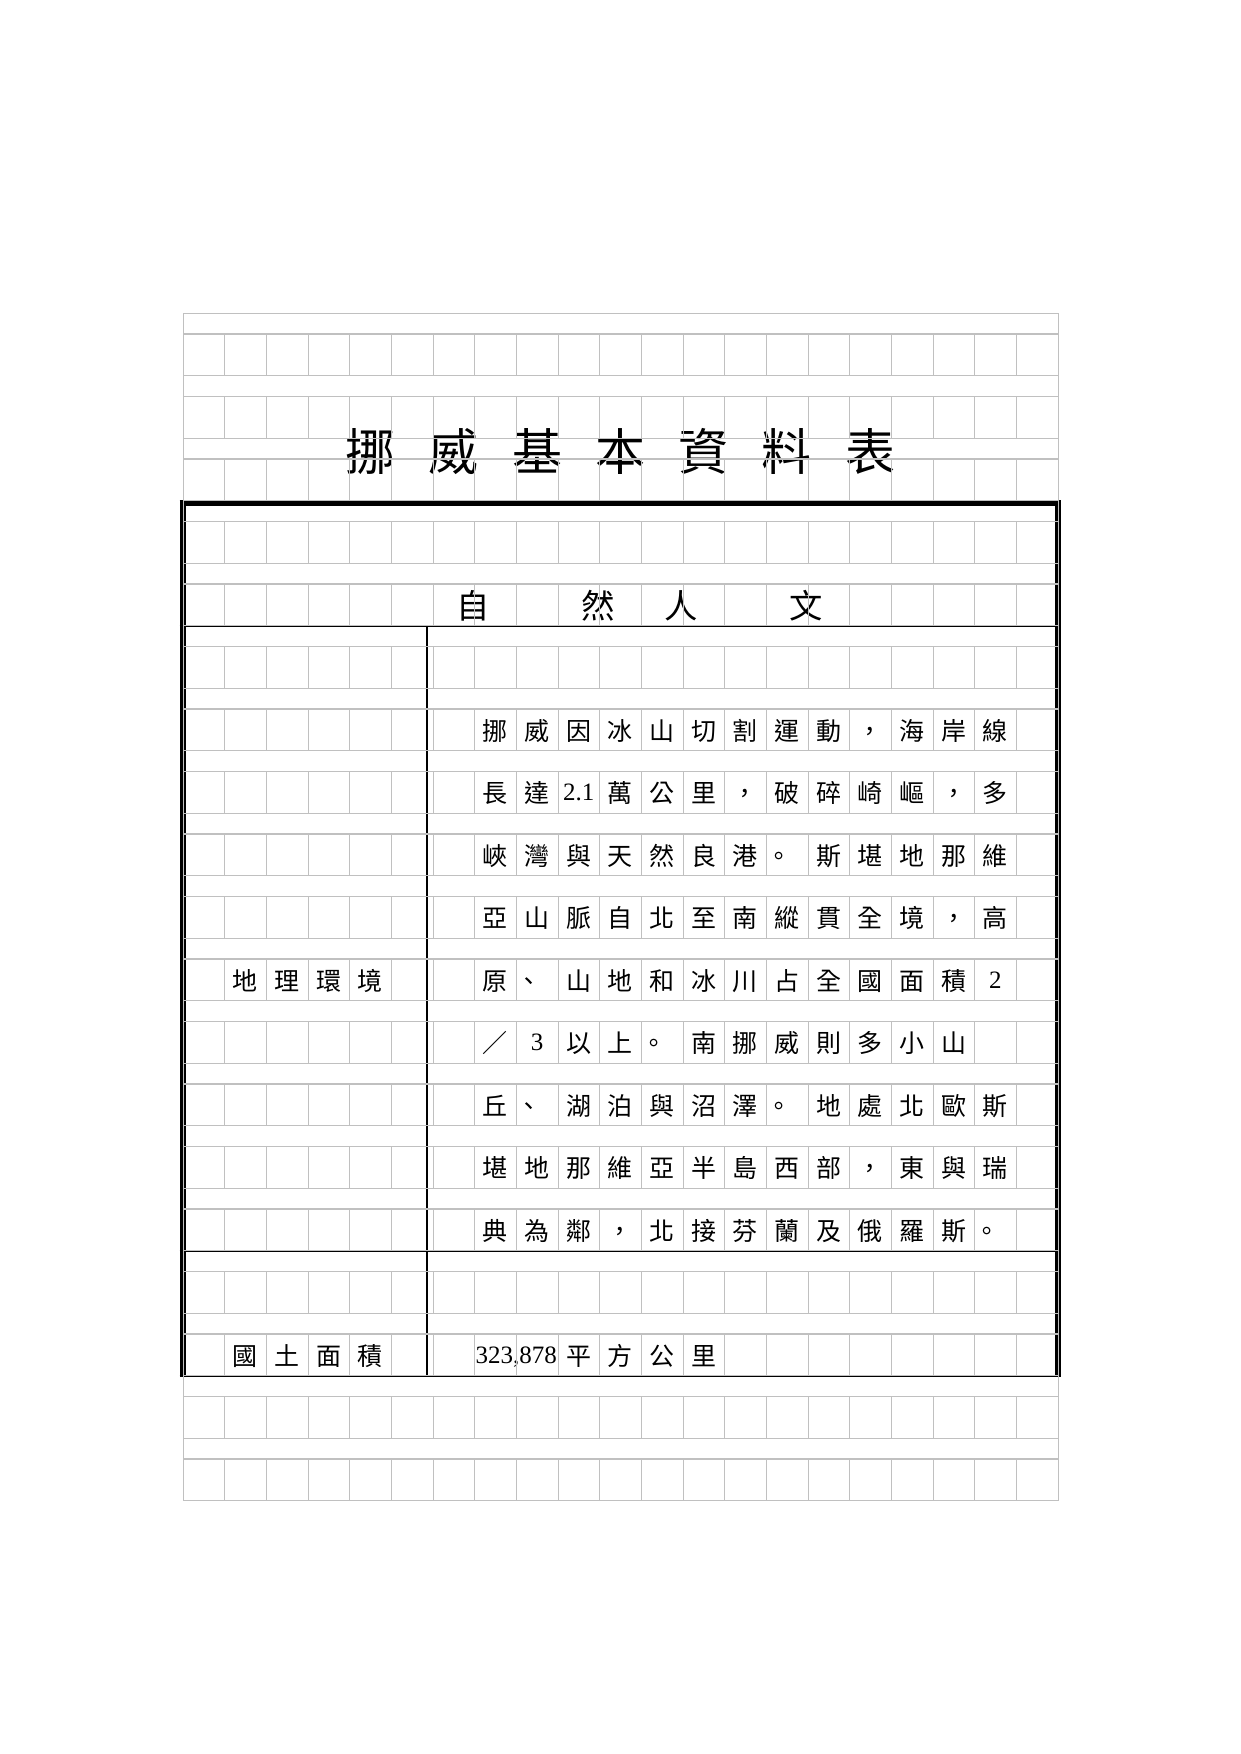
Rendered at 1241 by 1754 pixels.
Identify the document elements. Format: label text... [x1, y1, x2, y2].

table_cell 積 [350, 1335, 391, 1375]
table_cell 挪威因冰山切割運動，海岸線長達2.1萬公里，破碎崎嶇，多峽灣與天然良港。斯堪地那維亞山脈自北至南縱貫全境，高原、山地和冰川占全國面積2／3以上。南挪威則多小山丘、湖泊與沼澤。地處北歐斯堪地那維亞半島西部，東與瑞典為鄰，北接芬蘭及俄羅斯。 [428, 1001, 1055, 1021]
table_cell 323,878平方公里 [1017, 1335, 1055, 1375]
table_cell [186, 1085, 224, 1125]
table_header 自 然 人 文 [892, 522, 933, 563]
table_cell [186, 1022, 224, 1063]
text 挪威基本資料表 [684, 466, 724, 500]
table_cell [350, 1147, 391, 1188]
table_cell 323,878平方公里 [809, 1335, 849, 1375]
table_cell 挪威因冰山切割運動，海岸線長達2.1萬公里，破碎崎嶇，多峽灣與天然良港。斯堪地那維亞山脈自北至南縱貫全境，高原、山地和冰川占全國面積2／3以上。南挪威則多小山丘、湖泊與沼澤。地處北歐斯堪地那維亞半島西部，東與瑞典為鄰，北接芬蘭及俄羅斯。 [428, 627, 1055, 646]
table_cell [186, 814, 426, 833]
table_header 自 然 人 文 [892, 585, 933, 625]
text 挪威基本資料表 [392, 397, 433, 438]
table_cell 323,878平方公里 [725, 1335, 766, 1375]
text 挪威基本資料表 [892, 460, 933, 500]
table_header 自 然 人 文 [434, 522, 474, 563]
text 挪威基本資料表 [434, 397, 474, 435]
table_cell [392, 772, 426, 813]
text 挪威基本資料表 [711, 460, 724, 471]
text 挪威基本資料表 [600, 460, 641, 500]
table_header 自 然 人 文 [767, 522, 808, 563]
table_header 自 然 人 文 [600, 522, 641, 563]
text 挪威基本資料表 [184, 439, 352, 458]
table_header 自 然 人 文 [809, 585, 849, 625]
text 挪威基本資料表 [225, 460, 266, 500]
text 挪威基本資料表 [388, 439, 434, 458]
table_cell [309, 1022, 349, 1063]
text 挪威基本資料表 [1017, 397, 1058, 438]
text 挪威基本資料表 [725, 397, 766, 438]
table_cell [225, 772, 266, 813]
table_header 自 然 人 文 [559, 585, 599, 625]
table_cell 323,878平方公里 [767, 1335, 808, 1375]
table_header 自 然 人 文 [309, 522, 349, 563]
text 挪威基本資料表 [434, 460, 474, 500]
table_cell 理 [267, 960, 308, 1000]
text 挪威基本資料表 [559, 460, 599, 500]
table_cell [186, 1064, 426, 1083]
table_cell [186, 689, 426, 708]
table_cell 面 [309, 1335, 349, 1375]
table_cell 國 [225, 1335, 266, 1375]
text 挪威基本資料表 [356, 439, 365, 458]
table_header 自 然 人 文 [934, 585, 974, 625]
text 挪威基本資料表 [184, 397, 224, 438]
table_cell [350, 1272, 391, 1313]
table_cell [225, 897, 266, 938]
table_cell 挪威因冰山切割運動，海岸線長達2.1萬公里，破碎崎嶇，多峽灣與天然良港。斯堪地那維亞山脈自北至南縱貫全境，高原、山地和冰川占全國面積2／3以上。南挪威則多小山丘、湖泊與沼澤。地處北歐斯堪地那維亞半島西部，東與瑞典為鄰，北接芬蘭及俄羅斯。 [428, 689, 1055, 708]
table_cell 323,878平方公里 [725, 1272, 766, 1313]
table_header 自 然 人 文 [725, 585, 766, 625]
table_cell 323,878平方公里 [434, 1272, 474, 1313]
table_header 自 然 人 文 [975, 585, 1016, 625]
table_header 自 然 人 文 [475, 522, 516, 563]
text 挪威基本資料表 [350, 397, 391, 438]
table_cell 323,878平方公里 [428, 1252, 1055, 1271]
text 挪威基本資料表 [559, 397, 599, 438]
text 挪威基本資料表 [850, 397, 891, 438]
table_header 自 然 人 文 [517, 585, 558, 625]
text 挪威基本資料表 [725, 460, 766, 500]
table_cell [392, 835, 426, 875]
table_cell 土 [267, 1335, 308, 1375]
text 挪威基本資料表 [609, 442, 618, 458]
table_header 自 然 人 文 [975, 522, 1016, 563]
text 挪威基本資料表 [803, 439, 868, 458]
table_cell 323,878平方公里 [600, 1335, 641, 1375]
table_cell [267, 1085, 308, 1125]
table_cell [392, 1272, 426, 1313]
table_header 自 然 人 文 [392, 522, 433, 563]
table_cell 323,878平方公里 [642, 1272, 683, 1313]
text 挪威基本資料表 [809, 397, 849, 438]
table_cell [392, 897, 426, 938]
table_header 自 然 人 文 [684, 585, 724, 625]
text 挪威基本資料表 [517, 397, 558, 433]
table_cell [392, 647, 426, 688]
text 挪威基本資料表 [934, 397, 974, 438]
table_cell [309, 1147, 349, 1188]
text 挪威基本資料表 [934, 460, 974, 500]
table_cell [350, 1210, 391, 1250]
text 挪威基本資料表 [184, 376, 1058, 396]
table_cell [186, 939, 426, 958]
table_cell [186, 1252, 426, 1271]
table_cell [186, 897, 224, 938]
table_cell [225, 1085, 266, 1125]
table_cell 挪威因冰山切割運動，海岸線長達2.1萬公里，破碎崎嶇，多峽灣與天然良港。斯堪地那維亞山脈自北至南縱貫全境，高原、山地和冰川占全國面積2／3以上。南挪威則多小山丘、湖泊與沼澤。地處北歐斯堪地那維亞半島西部，東與瑞典為鄰，北接芬蘭及俄羅斯。 [428, 814, 1055, 833]
table_cell [309, 647, 349, 688]
table_cell [309, 897, 349, 938]
text 挪威基本資料表 [767, 460, 808, 500]
table_header 自 然 人 文 [600, 585, 641, 625]
text 挪威基本資料表 [309, 397, 349, 438]
text 挪威基本資料表 [475, 397, 516, 438]
text 挪威基本資料表 [775, 439, 799, 458]
table_cell [267, 1272, 308, 1313]
table_header 自 然 人 文 [186, 522, 224, 563]
table_cell [267, 835, 308, 875]
table_cell [309, 1210, 349, 1250]
table_cell [392, 1147, 426, 1188]
text 挪威基本資料表 [850, 460, 891, 500]
table_cell [186, 710, 224, 750]
table_cell [186, 772, 224, 813]
table_cell [350, 710, 391, 750]
text 挪威基本資料表 [267, 397, 308, 438]
text 挪威基本資料表 [437, 439, 461, 458]
table_cell [267, 710, 308, 750]
table_cell [267, 1147, 308, 1188]
table_cell 323,878平方公里 [428, 1314, 1055, 1333]
text 挪威基本資料表 [767, 397, 808, 438]
table_cell 挪威因冰山切割運動，海岸線長達2.1萬公里，破碎崎嶇，多峽灣與天然良港。斯堪地那維亞山脈自北至南縱貫全境，高原、山地和冰川占全國面積2／3以上。南挪威則多小山丘、湖泊與沼澤。地處北歐斯堪地那維亞半島西部，東與瑞典為鄰，北接芬蘭及俄羅斯。 [428, 1126, 1055, 1146]
table_cell [392, 960, 426, 1000]
text 挪威基本資料表 [1017, 460, 1058, 500]
table_cell [309, 710, 349, 750]
table_cell [267, 647, 308, 688]
table_cell 境 [350, 960, 391, 1000]
table_cell [350, 647, 391, 688]
table_header 自 然 人 文 [225, 585, 266, 625]
table_header 自 然 人 文 [475, 585, 516, 625]
table_cell 323,878平方公里 [684, 1335, 724, 1375]
table_header 自 然 人 文 [725, 522, 766, 563]
table_cell [186, 960, 224, 1000]
table_header 自 然 人 文 [517, 522, 558, 563]
table_header 自 然 人 文 [186, 506, 1055, 521]
table_cell [267, 772, 308, 813]
table_cell [186, 1272, 224, 1313]
table_cell [186, 1335, 224, 1375]
table_cell 323,878平方公里 [975, 1272, 1016, 1313]
table_cell [186, 1210, 224, 1250]
table_cell 挪威因冰山切割運動，海岸線長達2.1萬公里，破碎崎嶇，多峽灣與天然良港。斯堪地那維亞山脈自北至南縱貫全境，高原、山地和冰川占全國面積2／3以上。南挪威則多小山丘、湖泊與沼澤。地處北歐斯堪地那維亞半島西部，東與瑞典為鄰，北接芬蘭及俄羅斯。 [428, 751, 1055, 771]
table_cell [225, 1022, 266, 1063]
table_cell [392, 1210, 426, 1250]
text 挪威基本資料表 [475, 460, 516, 500]
table_cell [309, 772, 349, 813]
table_cell [225, 710, 266, 750]
text 挪威基本資料表 [184, 460, 224, 500]
table_cell 挪威因冰山切割運動，海岸線長達2.1萬公里，破碎崎嶇，多峽灣與天然良港。斯堪地那維亞山脈自北至南縱貫全境，高原、山地和冰川占全國面積2／3以上。南挪威則多小山丘、湖泊與沼澤。地處北歐斯堪地那維亞半島西部，東與瑞典為鄰，北接芬蘭及俄羅斯。 [428, 939, 1055, 958]
text 挪威基本資料表 [392, 460, 433, 500]
text 挪威基本資料表 [892, 397, 933, 438]
table_header 自 然 人 文 [767, 585, 808, 625]
table_cell 323,878平方公里 [559, 1272, 599, 1313]
table_header 自 然 人 文 [309, 585, 349, 625]
text 挪威基本資料表 [549, 439, 613, 458]
table_cell [186, 835, 224, 875]
table_cell 地 [225, 960, 266, 1000]
text 挪威基本資料表 [975, 397, 1016, 438]
table_cell [350, 1085, 391, 1125]
table_cell 323,878平方公里 [642, 1335, 683, 1375]
table_cell 挪威因冰山切割運動，海岸線長達2.1萬公里，破碎崎嶇，多峽灣與天然良港。斯堪地那維亞山脈自北至南縱貫全境，高原、山地和冰川占全國面積2／3以上。南挪威則多小山丘、湖泊與沼澤。地處北歐斯堪地那維亞半島西部，東與瑞典為鄰，北接芬蘭及俄羅斯。 [428, 876, 1055, 896]
table_header 自 然 人 文 [809, 522, 849, 563]
table_cell [309, 835, 349, 875]
table_cell [267, 1022, 308, 1063]
table_cell 323,878平方公里 [434, 1335, 474, 1375]
table_cell 323,878平方公里 [517, 1335, 558, 1375]
table_header 自 然 人 文 [267, 585, 308, 625]
table_cell [392, 1335, 426, 1375]
text 挪威基本資料表 [975, 460, 1016, 500]
table_cell [350, 1022, 391, 1063]
table_cell [392, 710, 426, 750]
table_cell [225, 647, 266, 688]
table_cell 323,878平方公里 [892, 1335, 933, 1375]
table_header 自 然 人 文 [1017, 585, 1055, 625]
table_cell [392, 1022, 426, 1063]
text 挪威基本資料表 [225, 397, 266, 438]
text 挪威基本資料表 [626, 439, 771, 458]
table_cell [186, 1126, 426, 1146]
table_cell 323,878平方公里 [517, 1272, 558, 1313]
table_cell [267, 1210, 308, 1250]
table_cell [309, 1085, 349, 1125]
table_cell 323,878平方公里 [600, 1272, 641, 1313]
text 挪威基本資料表 [622, 442, 631, 458]
table_cell [350, 897, 391, 938]
table_cell 挪威因冰山切割運動，海岸線長達2.1萬公里，破碎崎嶇，多峽灣與天然良港。斯堪地那維亞山脈自北至南縱貫全境，高原、山地和冰川占全國面積2／3以上。南挪威則多小山丘、湖泊與沼澤。地處北歐斯堪地那維亞半島西部，東與瑞典為鄰，北接芬蘭及俄羅斯。 [428, 1189, 1055, 1208]
table_header 自 然 人 文 [642, 522, 683, 563]
table_cell 323,878平方公里 [850, 1272, 891, 1313]
table_cell 323,878平方公里 [850, 1335, 891, 1375]
table_cell 挪威因冰山切割運動，海岸線長達2.1萬公里，破碎崎嶇，多峽灣與天然良港。斯堪地那維亞山脈自北至南縱貫全境，高原、山地和冰川占全國面積2／3以上。南挪威則多小山丘、湖泊與沼澤。地處北歐斯堪地那維亞半島西部，東與瑞典為鄰，北接芬蘭及俄羅斯。 [428, 1064, 1055, 1083]
table_cell [392, 1085, 426, 1125]
text 挪威基本資料表 [684, 397, 724, 438]
table_cell 323,878平方公里 [934, 1335, 974, 1375]
text 挪威基本資料表 [517, 460, 558, 500]
table_cell [186, 751, 426, 771]
table_cell [186, 1147, 224, 1188]
text 挪威基本資料表 [350, 460, 391, 500]
table_header 自 然 人 文 [350, 522, 391, 563]
table_cell [186, 876, 426, 896]
table_cell 323,878平方公里 [767, 1272, 808, 1313]
table_cell 323,878平方公里 [684, 1272, 724, 1313]
table_header 自 然 人 文 [642, 585, 683, 625]
table_header 自 然 人 文 [934, 522, 974, 563]
text 挪威基本資料表 [267, 460, 308, 500]
table_header 自 然 人 文 [559, 522, 599, 563]
table_header 自 然 人 文 [684, 522, 724, 563]
table_cell [350, 772, 391, 813]
table_cell 323,878平方公里 [559, 1335, 599, 1375]
text 挪威基本資料表 [642, 397, 683, 438]
table_cell [309, 1272, 349, 1313]
text 挪威基本資料表 [872, 439, 1058, 458]
table_header 自 然 人 文 [350, 585, 391, 625]
table_cell 323,878平方公里 [475, 1335, 516, 1375]
text 挪威基本資料表 [463, 439, 525, 458]
table_header 自 然 人 文 [850, 522, 891, 563]
table_cell [186, 627, 426, 646]
table_cell 323,878平方公里 [892, 1272, 933, 1313]
table_cell 環 [309, 960, 349, 1000]
table_cell [186, 1001, 426, 1021]
table_header 自 然 人 文 [267, 522, 308, 563]
table_cell [267, 897, 308, 938]
text 挪威基本資料表 [642, 460, 683, 500]
table_cell [225, 1272, 266, 1313]
table_header 自 然 人 文 [434, 585, 474, 625]
table_cell [186, 1189, 426, 1208]
table_cell [225, 1147, 266, 1188]
table_header 自 然 人 文 [225, 522, 266, 563]
table_header 自 然 人 文 [392, 585, 433, 625]
table_header 自 然 人 文 [1017, 522, 1055, 563]
table_cell 323,878平方公里 [809, 1272, 849, 1313]
text 挪威基本資料表 [600, 397, 641, 438]
table_cell 323,878平方公里 [1017, 1272, 1055, 1313]
table_header 自 然 人 文 [186, 585, 224, 625]
table_cell [225, 1210, 266, 1250]
table_header 自 然 人 文 [850, 585, 891, 625]
table_cell [186, 1314, 426, 1333]
text 挪威基本資料表 [309, 460, 349, 500]
table_header 自 然 人 文 [186, 564, 1055, 583]
table_cell 323,878平方公里 [934, 1272, 974, 1313]
table_cell 323,878平方公里 [975, 1335, 1016, 1375]
table_cell [186, 647, 224, 688]
table_cell [225, 835, 266, 875]
text 挪威基本資料表 [809, 460, 849, 500]
table_cell [350, 835, 391, 875]
table_cell 323,878平方公里 [475, 1272, 516, 1313]
